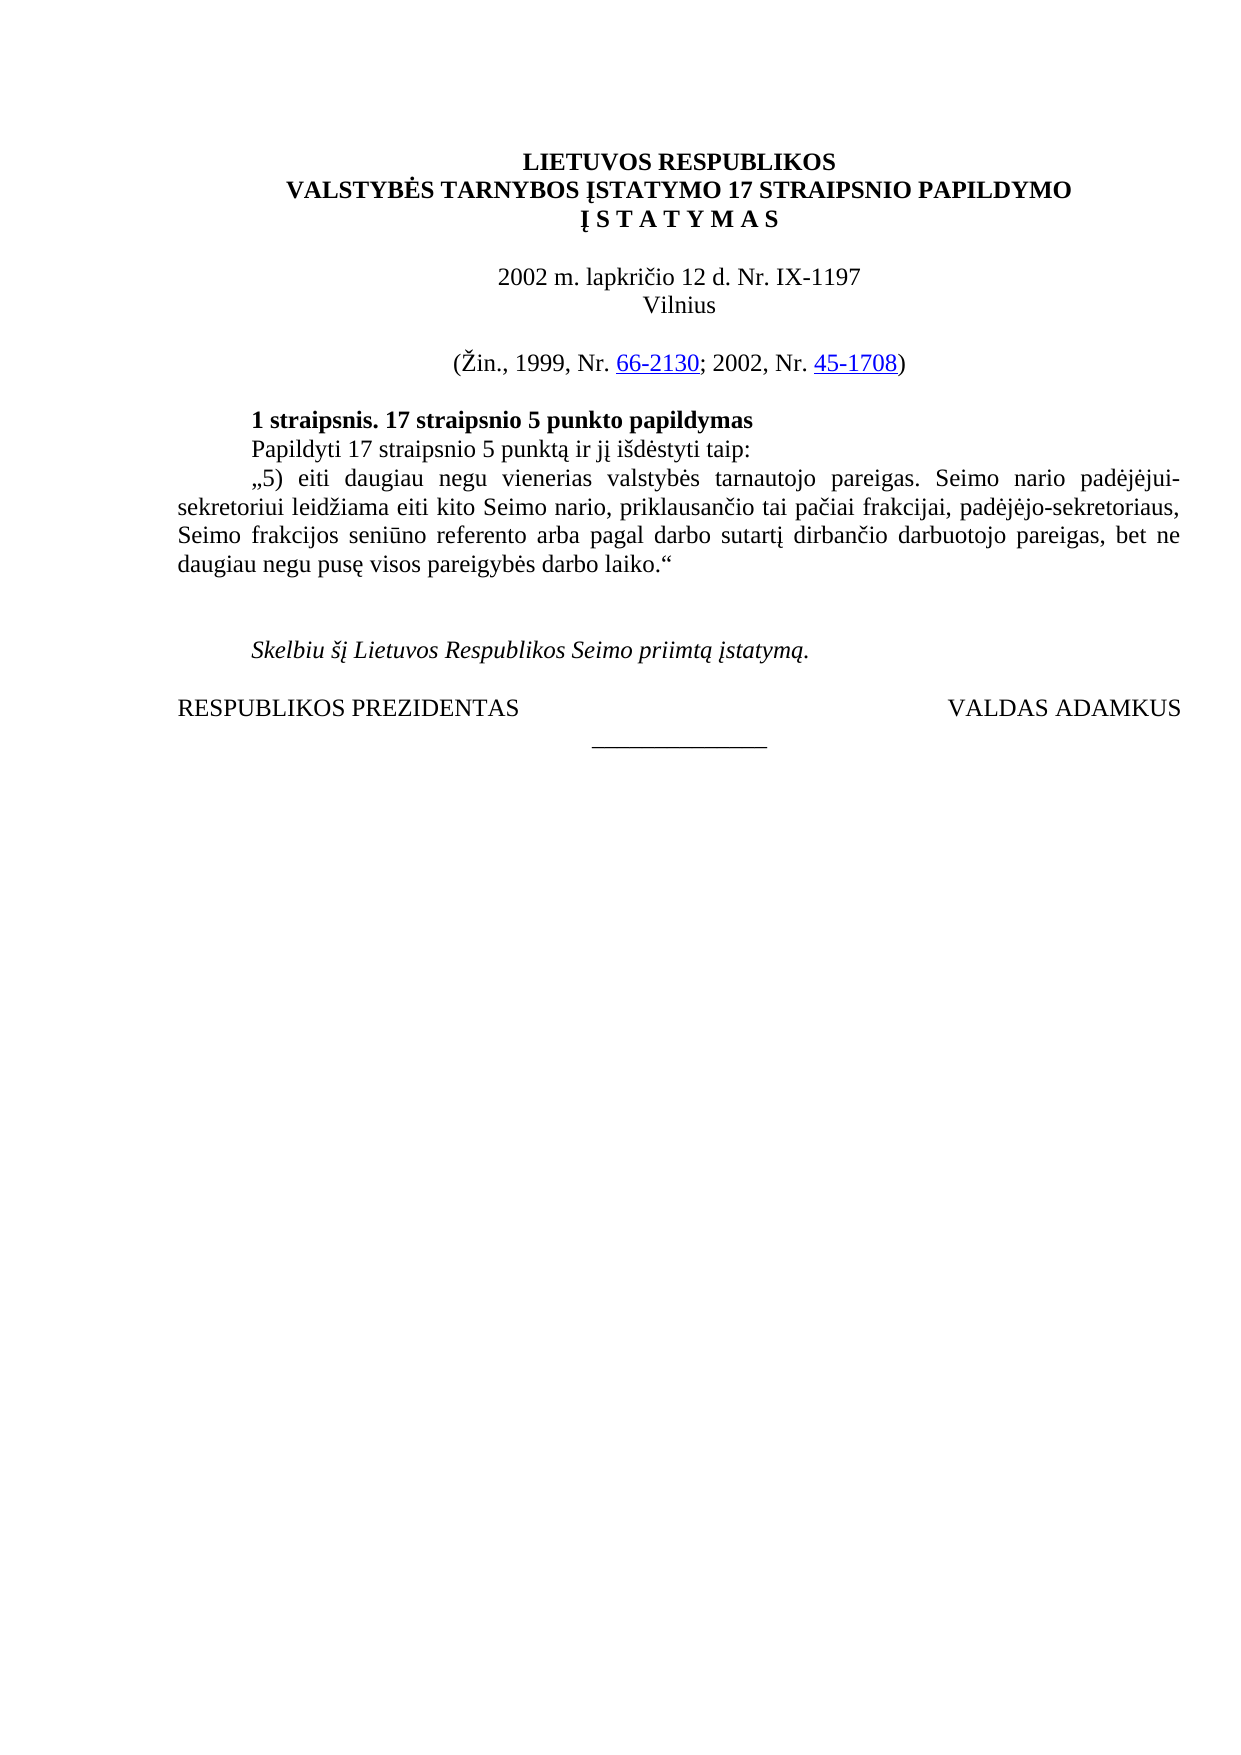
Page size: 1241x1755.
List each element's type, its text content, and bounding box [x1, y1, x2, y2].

text 1 straipsnis. 17 straipsnio 5 punkto papildymas [177, 406, 1181, 434]
text VALSTYBĖS TARNYBOS ĮSTATYMO 17 STRAIPSNIO PAPILDYMO [177, 176, 1181, 204]
text 2002 m. lapkričio 12 d. Nr. IX-1197 [177, 262, 1181, 291]
text Į S T A T Y M A S [177, 204, 1181, 233]
text „5) eiti daugiau negu vienerias valstybės tarnautojo pareigas. Seimo nario padėjėjui-sekretoriui leidžiama eiti kito Seimo nario, priklausančio tai pačiai frakcijai, padėjėjo-sekretoriaus, Seimo frakcijos seniūno referento arba pagal darbo sutartį dirbančio darbuotojo pareigas, bet ne daugiau negu pusę visos pareigybės darbo laiko.“ [177, 463, 1181, 578]
text Vilnius [177, 291, 1181, 319]
text Skelbiu šį Lietuvos Respublikos Seimo priimtą įstatymą. [177, 636, 1181, 664]
text (Žin., 1999, Nr. 66-2130; 2002, Nr. 45-1708) [177, 348, 1181, 377]
text Papildyti 17 straipsnio 5 punktą ir jį išdėstyti taip: [177, 434, 1181, 463]
text ______________ [177, 722, 1181, 751]
text LIETUVOS RESPUBLIKOS [177, 147, 1181, 176]
text RESPUBLIKOS PREZIDENTAS VALDAS ADAMKUS [177, 693, 1181, 722]
